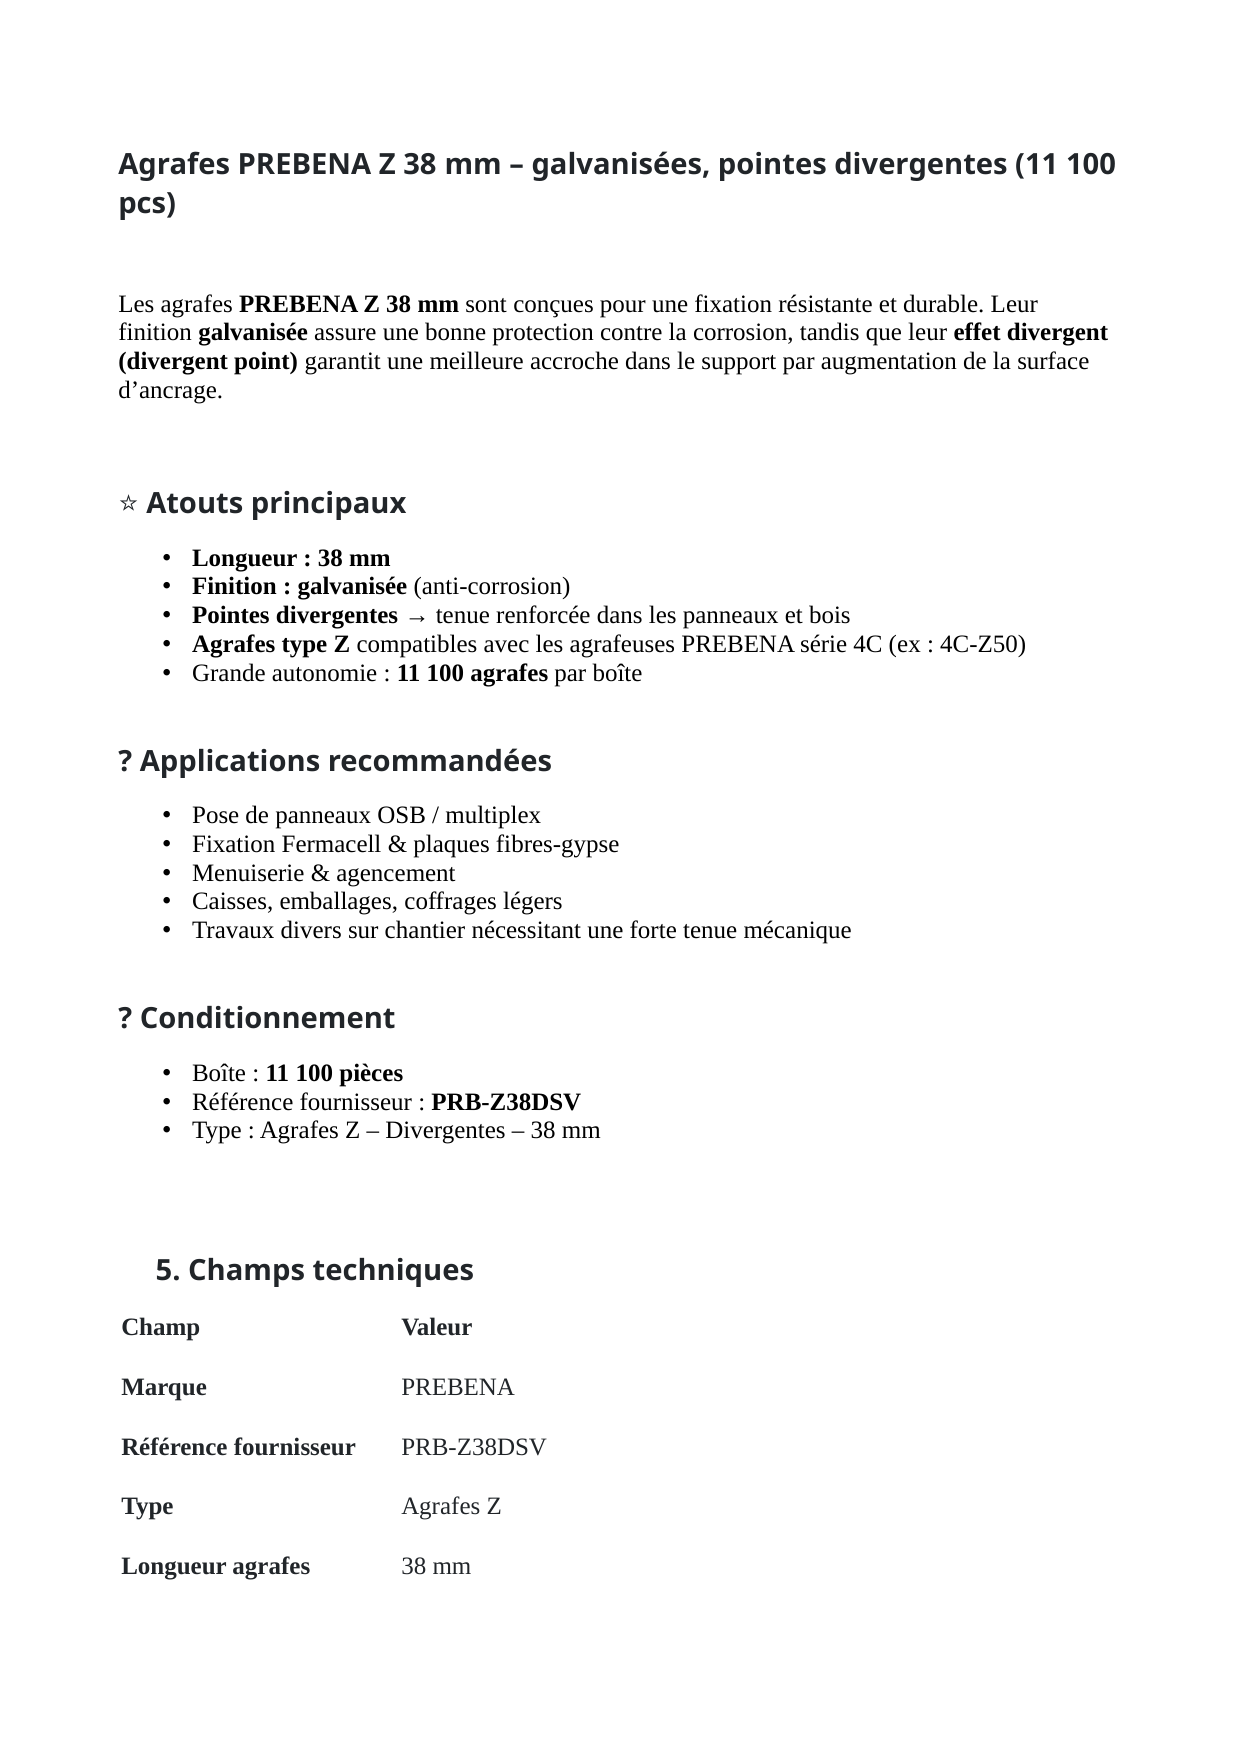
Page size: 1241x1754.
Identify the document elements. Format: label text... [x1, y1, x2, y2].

list Pose de panneaux OSB / multiplex [162, 800, 1122, 829]
subtitle ⭐ Atouts principaux [118, 482, 1122, 522]
list Grande autonomie : 11 100 agrafes par boîte [162, 658, 1122, 686]
list Référence fournisseur : PRB-Z38DSV [162, 1087, 1122, 1115]
table_cell Agrafes Z [398, 1488, 868, 1548]
list Agrafes type Z compatibles avec les agrafeuses PREBENA série 4C (ex : 4C-Z50) [162, 629, 1122, 658]
subtitle Agrafes PREBENA Z 38 mm – galvanisées, pointes divergentes (11 100 pcs) [118, 143, 1122, 222]
text Les agrafes PREBENA Z 38 mm sont conçues pour une fixation résistante et durable. Leur finition galvanisée assure une bonne protection contre la corrosion, tandis que leur effet divergent (divergent point) garantit une meilleure accroche dans le support par augmentation de la surface d’ancrage. [118, 289, 1122, 404]
table_cell Référence fournisseur [118, 1429, 398, 1488]
list Pointes divergentes → tenue renforcée dans les panneaux et bois [162, 600, 1122, 629]
table_cell Marque [118, 1369, 398, 1429]
subtitle ? Applications recommandées [118, 740, 1122, 780]
table_cell Longueur agrafes [118, 1548, 398, 1607]
table_cell Type [118, 1488, 398, 1548]
list Boîte : 11 100 pièces [162, 1058, 1122, 1087]
list Travaux divers sur chantier nécessitant une forte tenue mécanique [162, 915, 1122, 944]
list Type : Agrafes Z – Divergentes – 38 mm [162, 1115, 1122, 1144]
table_cell 38 mm [398, 1548, 868, 1607]
list Fixation Fermacell & plaques fibres-gypse [162, 829, 1122, 858]
table_cell PREBENA [398, 1369, 868, 1429]
table_header Valeur [398, 1310, 868, 1369]
list Finition : galvanisée (anti-corrosion) [162, 571, 1122, 600]
table_header Champ [118, 1310, 398, 1369]
subtitle ✅ 5. Champs techniques [118, 1249, 1122, 1289]
subtitle ? Conditionnement [118, 998, 1122, 1037]
list Longueur : 38 mm [162, 543, 1122, 571]
list Caisses, emballages, coffrages légers [162, 886, 1122, 915]
list Menuiserie & agencement [162, 858, 1122, 886]
table_cell PRB-Z38DSV [398, 1429, 868, 1488]
